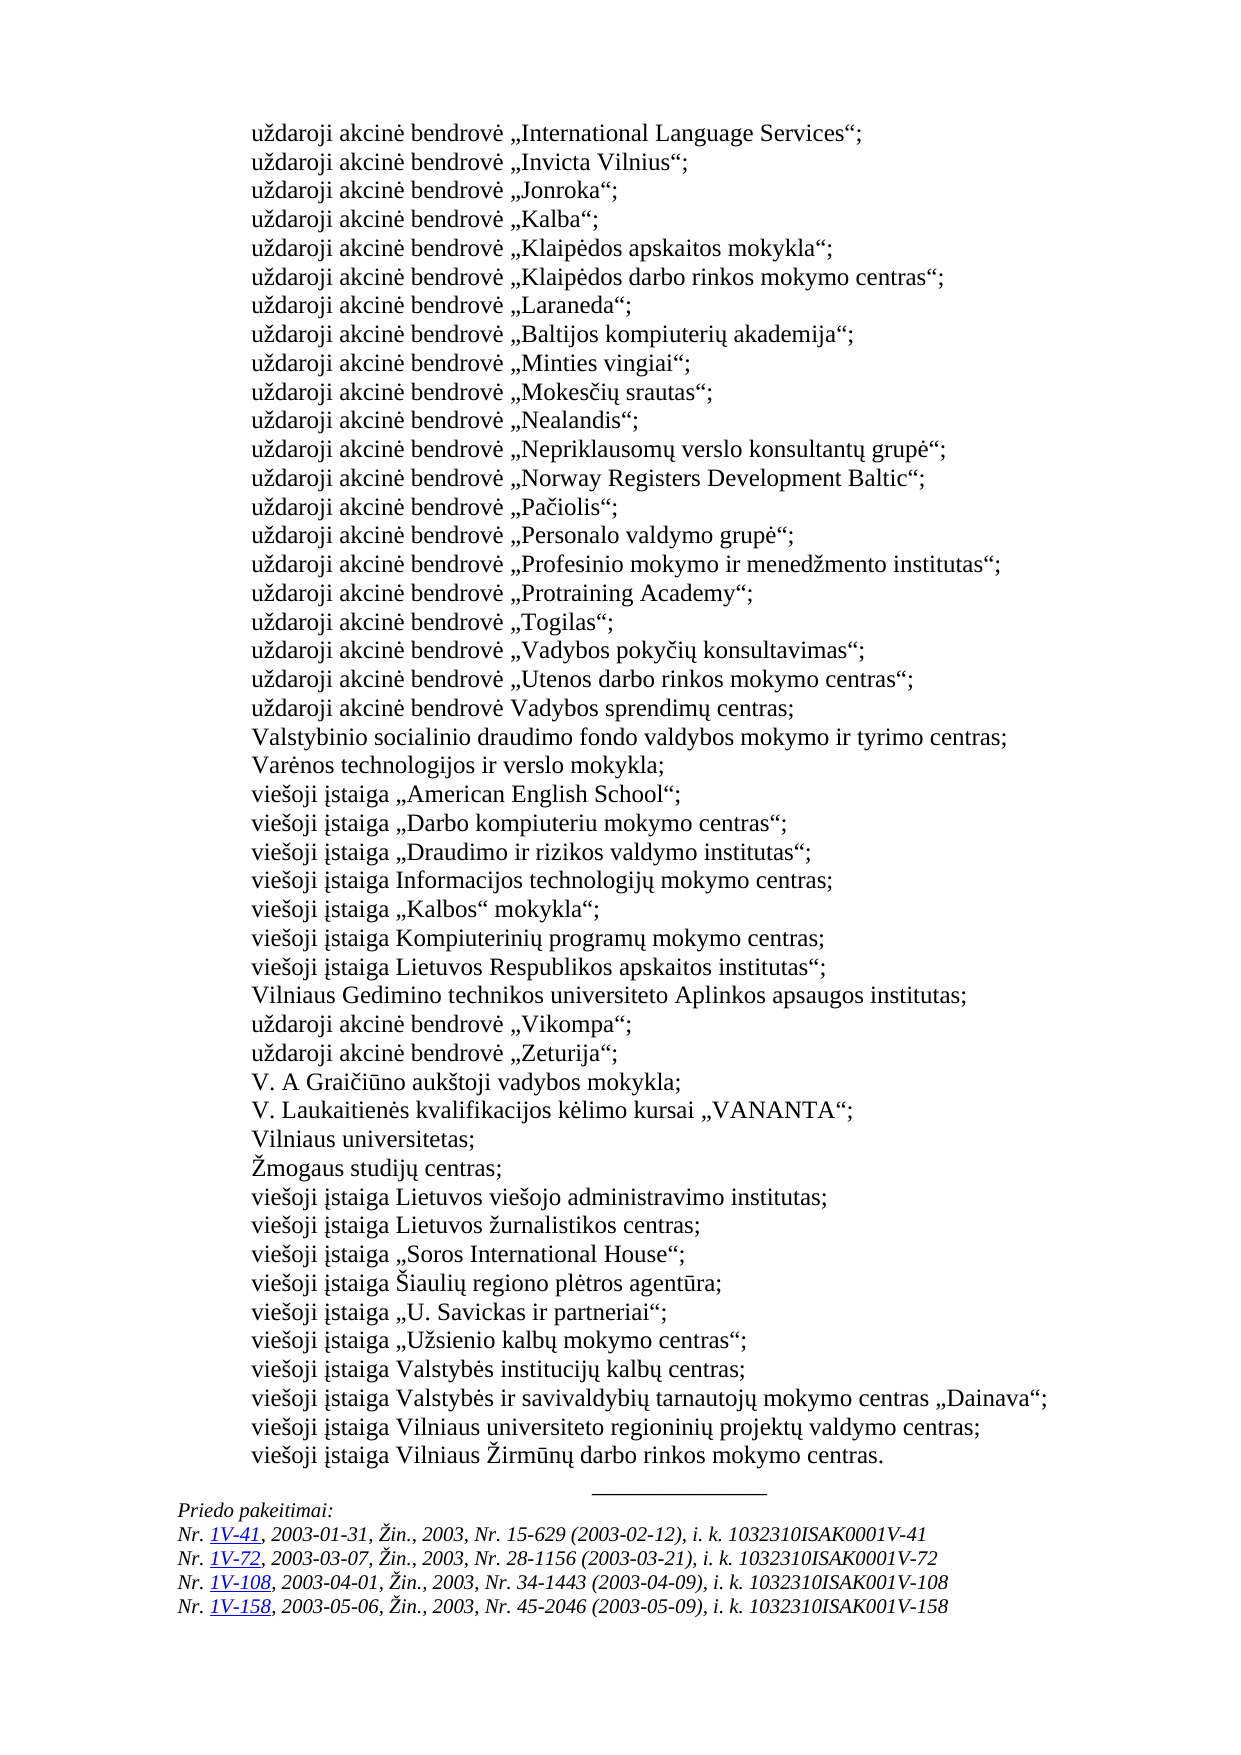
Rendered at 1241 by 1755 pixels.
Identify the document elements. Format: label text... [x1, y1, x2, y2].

text viešoji įstaiga Kompiuterinių programų mokymo centras; [177, 923, 1181, 952]
text uždaroji akcinė bendrovė „Laraneda“; [177, 291, 1181, 319]
text viešoji įstaiga „Darbo kompiuteriu mokymo centras“; [177, 808, 1181, 837]
text uždaroji akcinė bendrovė „Baltijos kompiuterių akademija“; [177, 319, 1181, 348]
text uždaroji akcinė bendrovė „Zeturija“; [177, 1038, 1181, 1067]
text Nr. 1V-158, 2003-05-06, Žin., 2003, Nr. 45-2046 (2003-05-09), i. k. 1032310ISAK001V-158 [177, 1594, 1181, 1618]
text uždaroji akcinė bendrovė „International Language Services“; [177, 118, 1181, 147]
text viešoji įstaiga Šiaulių regiono plėtros agentūra; [177, 1268, 1181, 1297]
text viešoji įstaiga Vilniaus universiteto regioninių projektų valdymo centras; [177, 1412, 1181, 1441]
text uždaroji akcinė bendrovė „Utenos darbo rinkos mokymo centras“; [177, 664, 1181, 693]
text uždaroji akcinė bendrovė „Minties vingiai“; [177, 348, 1181, 377]
text viešoji įstaiga „Užsienio kalbų mokymo centras“; [177, 1326, 1181, 1354]
text viešoji įstaiga „Draudimo ir rizikos valdymo institutas“; [177, 837, 1181, 866]
text uždaroji akcinė bendrovė „Protraining Academy“; [177, 578, 1181, 607]
text ______________ [177, 1469, 1181, 1498]
text viešoji įstaiga Vilniaus Žirmūnų darbo rinkos mokymo centras. [177, 1441, 1181, 1469]
text V. A Graičiūno aukštoji vadybos mokykla; [177, 1067, 1181, 1096]
text viešoji įstaiga „Kalbos“ mokykla“; [177, 894, 1181, 923]
text viešoji įstaiga „Soros International House“; [177, 1239, 1181, 1268]
text viešoji įstaiga „American English School“; [177, 779, 1181, 808]
text uždaroji akcinė bendrovė „Kalba“; [177, 204, 1181, 233]
text uždaroji akcinė bendrovė „Pačiolis“; [177, 492, 1181, 521]
text Nr. 1V-41, 2003-01-31, Žin., 2003, Nr. 15-629 (2003-02-12), i. k. 1032310ISAK0001V-41 [177, 1522, 1181, 1546]
text Varėnos technologijos ir verslo mokykla; [177, 751, 1181, 779]
text uždaroji akcinė bendrovė „Profesinio mokymo ir menedžmento institutas“; [177, 549, 1181, 578]
text uždaroji akcinė bendrovė „Klaipėdos apskaitos mokykla“; [177, 233, 1181, 262]
text uždaroji akcinė bendrovė „Invicta Vilnius“; [177, 147, 1181, 176]
text Nr. 1V-72, 2003-03-07, Žin., 2003, Nr. 28-1156 (2003-03-21), i. k. 1032310ISAK0001V-72 [177, 1546, 1181, 1570]
text viešoji įstaiga Lietuvos žurnalistikos centras; [177, 1211, 1181, 1239]
text uždaroji akcinė bendrovė „Klaipėdos darbo rinkos mokymo centras“; [177, 262, 1181, 291]
text viešoji įstaiga Lietuvos Respublikos apskaitos institutas“; [177, 952, 1181, 981]
text viešoji įstaiga Lietuvos viešojo administravimo institutas; [177, 1182, 1181, 1211]
text Vilniaus Gedimino technikos universiteto Aplinkos apsaugos institutas; [177, 981, 1181, 1009]
text viešoji įstaiga Informacijos technologijų mokymo centras; [177, 866, 1181, 894]
text Vilniaus universitetas; [177, 1124, 1181, 1153]
text uždaroji akcinė bendrovė „Vadybos pokyčių konsultavimas“; [177, 636, 1181, 664]
text viešoji įstaiga Valstybės ir savivaldybių tarnautojų mokymo centras „Dainava“; [177, 1383, 1181, 1412]
text Priedo pakeitimai: [177, 1498, 1181, 1522]
text uždaroji akcinė bendrovė „Jonroka“; [177, 176, 1181, 204]
text uždaroji akcinė bendrovė Vadybos sprendimų centras; [177, 693, 1181, 722]
text uždaroji akcinė bendrovė „Personalo valdymo grupė“; [177, 521, 1181, 549]
text viešoji įstaiga Valstybės institucijų kalbų centras; [177, 1354, 1181, 1383]
text Nr. 1V-108, 2003-04-01, Žin., 2003, Nr. 34-1443 (2003-04-09), i. k. 1032310ISAK001V-108 [177, 1570, 1181, 1594]
text viešoji įstaiga „U. Savickas ir partneriai“; [177, 1297, 1181, 1326]
text uždaroji akcinė bendrovė „Togilas“; [177, 607, 1181, 636]
text uždaroji akcinė bendrovė „Vikompa“; [177, 1009, 1181, 1038]
text Valstybinio socialinio draudimo fondo valdybos mokymo ir tyrimo centras; [177, 722, 1181, 751]
text uždaroji akcinė bendrovė „Mokesčių srautas“; [177, 377, 1181, 406]
text Žmogaus studijų centras; [177, 1153, 1181, 1182]
text uždaroji akcinė bendrovė „Nealandis“; [177, 406, 1181, 434]
text uždaroji akcinė bendrovė „Norway Registers Development Baltic“; [177, 463, 1181, 492]
text V. Laukaitienės kvalifikacijos kėlimo kursai „VANANTA“; [177, 1096, 1181, 1124]
text uždaroji akcinė bendrovė „Nepriklausomų verslo konsultantų grupė“; [177, 434, 1181, 463]
